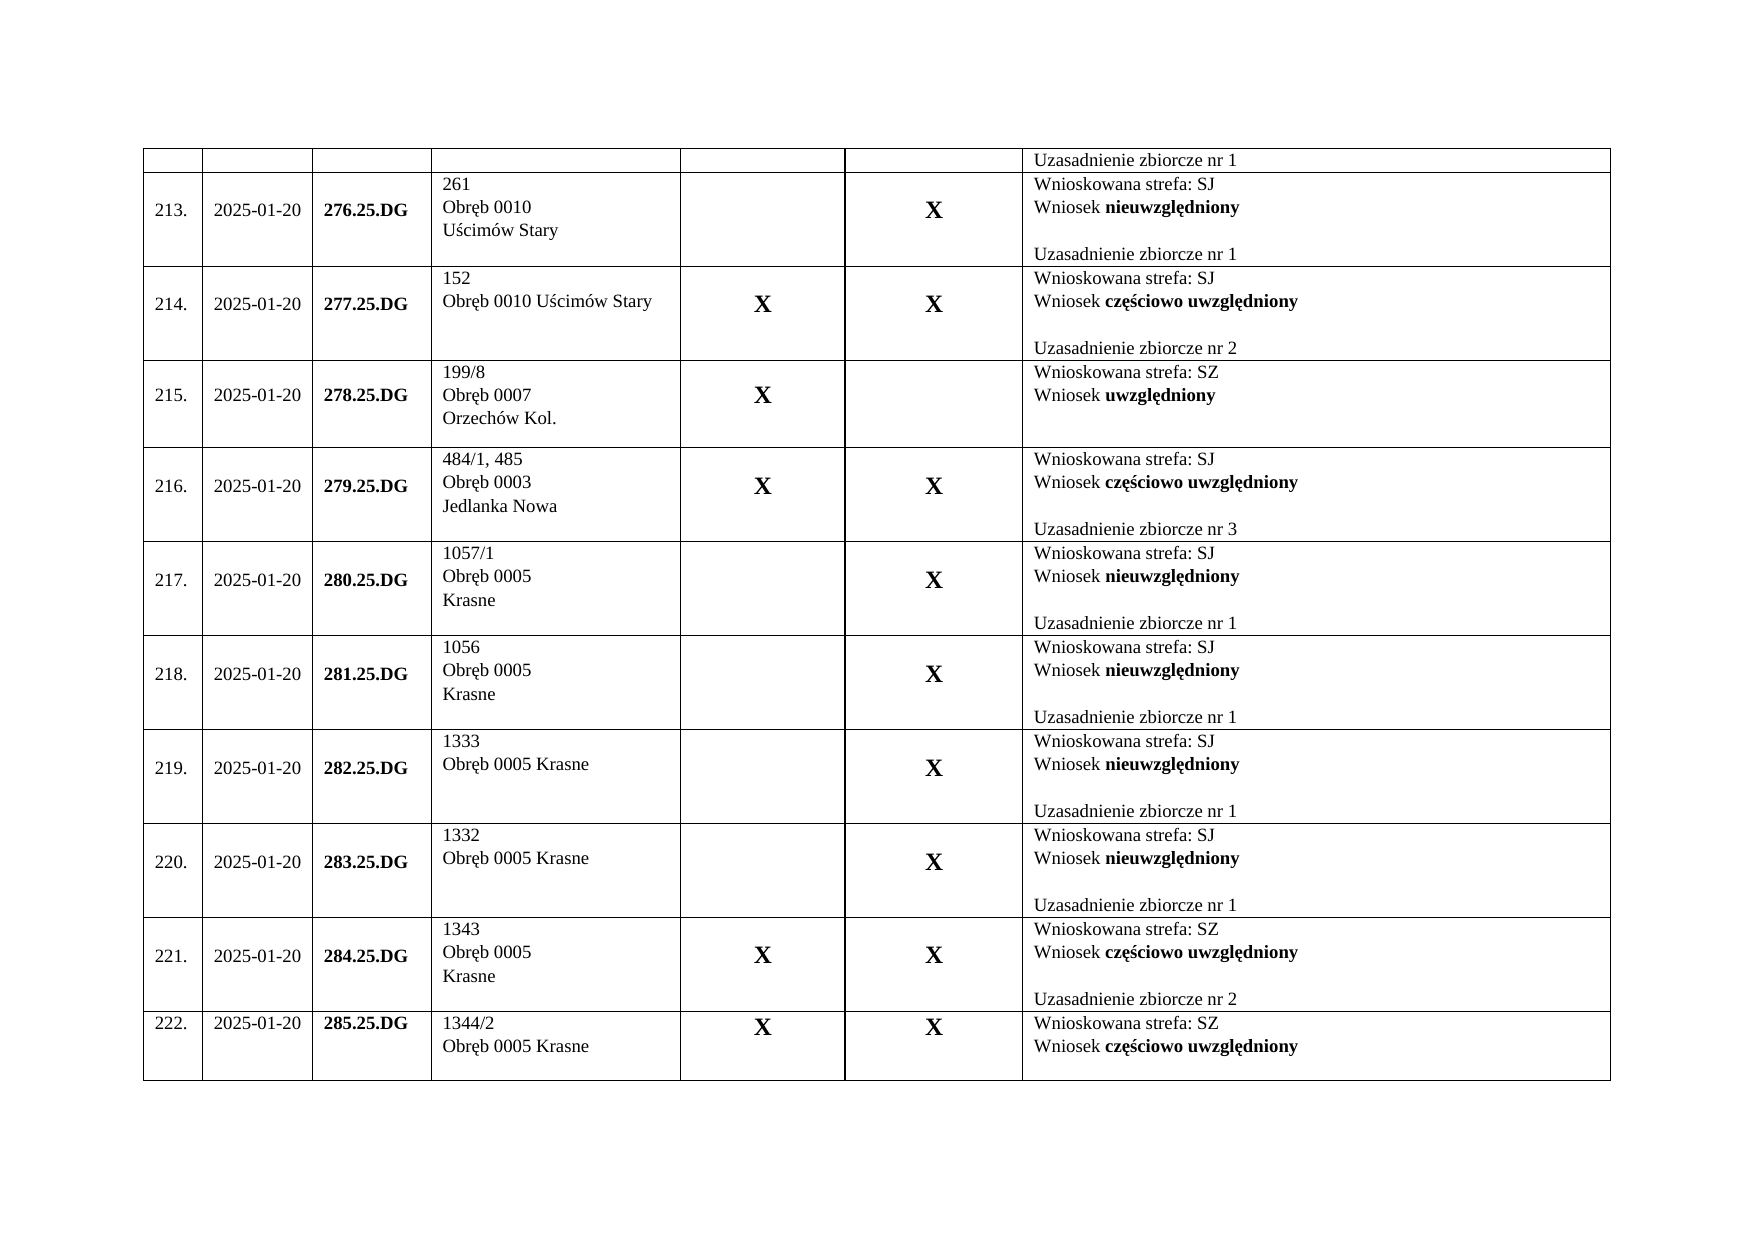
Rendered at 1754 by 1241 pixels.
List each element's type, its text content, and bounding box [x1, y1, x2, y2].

table_cell 1056 Obręb 0005 Krasne [432, 636, 680, 729]
table_cell Wnioskowana strefa: SJ Wniosek nieuwzględniony Uzasadnienie zbiorcze nr 1 [1023, 730, 1610, 823]
table_cell 282.25.DG [313, 730, 431, 823]
table_cell 2025-01-20 [203, 636, 312, 729]
table_cell 152 Obręb 0010 Uścimów Stary [432, 267, 680, 360]
table_cell 2025-01-20 [203, 542, 312, 635]
table_cell 219. [144, 730, 202, 823]
table_cell [846, 361, 1022, 447]
table_cell 283.25.DG [313, 824, 431, 917]
table_cell 284.25.DG [313, 918, 431, 1011]
table_cell 218. [144, 636, 202, 729]
table_cell X [846, 730, 1022, 823]
table_cell 1343 Obręb 0005 Krasne [432, 918, 680, 1011]
table_cell [681, 149, 844, 172]
table_cell X [681, 267, 844, 360]
table_cell X [846, 267, 1022, 360]
table_cell X [681, 1012, 844, 1080]
table_cell Wnioskowana strefa: SZ Wniosek uwzględniony [1023, 361, 1610, 447]
table_cell 216. [144, 448, 202, 541]
table_cell 279.25.DG [313, 448, 431, 541]
table_cell 222. [144, 1012, 202, 1080]
table_cell 261 Obręb 0010 Uścimów Stary [432, 173, 680, 266]
table_cell 484/1, 485 Obręb 0003 Jedlanka Nowa [432, 448, 680, 541]
table_cell [681, 730, 844, 823]
table_cell Wnioskowana strefa: SJ Wniosek częściowo uwzględniony Uzasadnienie zbiorcze nr 2 [1023, 267, 1610, 360]
table_cell X [846, 1012, 1022, 1080]
table_cell X [846, 918, 1022, 1011]
table_cell Wnioskowana strefa: SJ Wniosek nieuwzględniony Uzasadnienie zbiorcze nr 1 [1023, 173, 1610, 266]
table_cell 213. [144, 173, 202, 266]
table_cell 2025-01-20 [203, 173, 312, 266]
table_cell Wnioskowana strefa: SJ Wniosek częściowo uwzględniony Uzasadnienie zbiorcze nr 3 [1023, 448, 1610, 541]
table_cell X [681, 448, 844, 541]
table_cell 2025-01-20 [203, 824, 312, 917]
table_cell X [846, 542, 1022, 635]
table_cell X [846, 636, 1022, 729]
table_cell 2025-01-20 [203, 361, 312, 447]
table_cell 221. [144, 918, 202, 1011]
table_cell X [846, 824, 1022, 917]
table_cell [681, 824, 844, 917]
table_cell [846, 149, 1022, 172]
table_cell 199/8 Obręb 0007 Orzechów Kol. [432, 361, 680, 447]
table_cell [681, 173, 844, 266]
table_cell [681, 542, 844, 635]
table_cell [681, 636, 844, 729]
table_cell 277.25.DG [313, 267, 431, 360]
table_cell 2025-01-20 [203, 267, 312, 360]
table_cell X [681, 361, 844, 447]
table_cell 220. [144, 824, 202, 917]
table_cell [313, 149, 431, 172]
table_cell 1344/2 Obręb 0005 Krasne [432, 1012, 680, 1080]
table_cell Wnioskowana strefa: SJ Wniosek nieuwzględniony Uzasadnienie zbiorcze nr 1 [1023, 542, 1610, 635]
table_cell 1333 Obręb 0005 Krasne [432, 730, 680, 823]
table_cell 285.25.DG [313, 1012, 431, 1080]
table_cell 217. [144, 542, 202, 635]
table_cell 2025-01-20 [203, 448, 312, 541]
table_cell Wnioskowana strefa: SJ Wniosek nieuwzględniony Uzasadnienie zbiorcze nr 1 [1023, 824, 1610, 917]
table_cell 278.25.DG [313, 361, 431, 447]
table_cell 1332 Obręb 0005 Krasne [432, 824, 680, 917]
table_cell X [846, 173, 1022, 266]
table_cell [203, 149, 312, 172]
table_cell 1057/1 Obręb 0005 Krasne [432, 542, 680, 635]
table_cell [432, 149, 680, 172]
table_cell 214. [144, 267, 202, 360]
table_cell [144, 149, 202, 172]
table_cell 215. [144, 361, 202, 447]
table_cell X [681, 918, 844, 1011]
table_cell 280.25.DG [313, 542, 431, 635]
table_cell Wnioskowana strefa: SJ Wniosek nieuwzględniony Uzasadnienie zbiorcze nr 1 [1023, 636, 1610, 729]
table_cell X [846, 448, 1022, 541]
table_cell 281.25.DG [313, 636, 431, 729]
table_cell Wnioskowana strefa: SZ Wniosek częściowo uwzględniony [1023, 1012, 1610, 1080]
table_cell 2025-01-20 [203, 918, 312, 1011]
table_cell Wnioskowana strefa: SZ Wniosek częściowo uwzględniony Uzasadnienie zbiorcze nr 2 [1023, 918, 1610, 1011]
table_cell 276.25.DG [313, 173, 431, 266]
table_cell 2025-01-20 [203, 1012, 312, 1080]
table_cell Uzasadnienie zbiorcze nr 1 [1023, 149, 1610, 172]
table_cell 2025-01-20 [203, 730, 312, 823]
